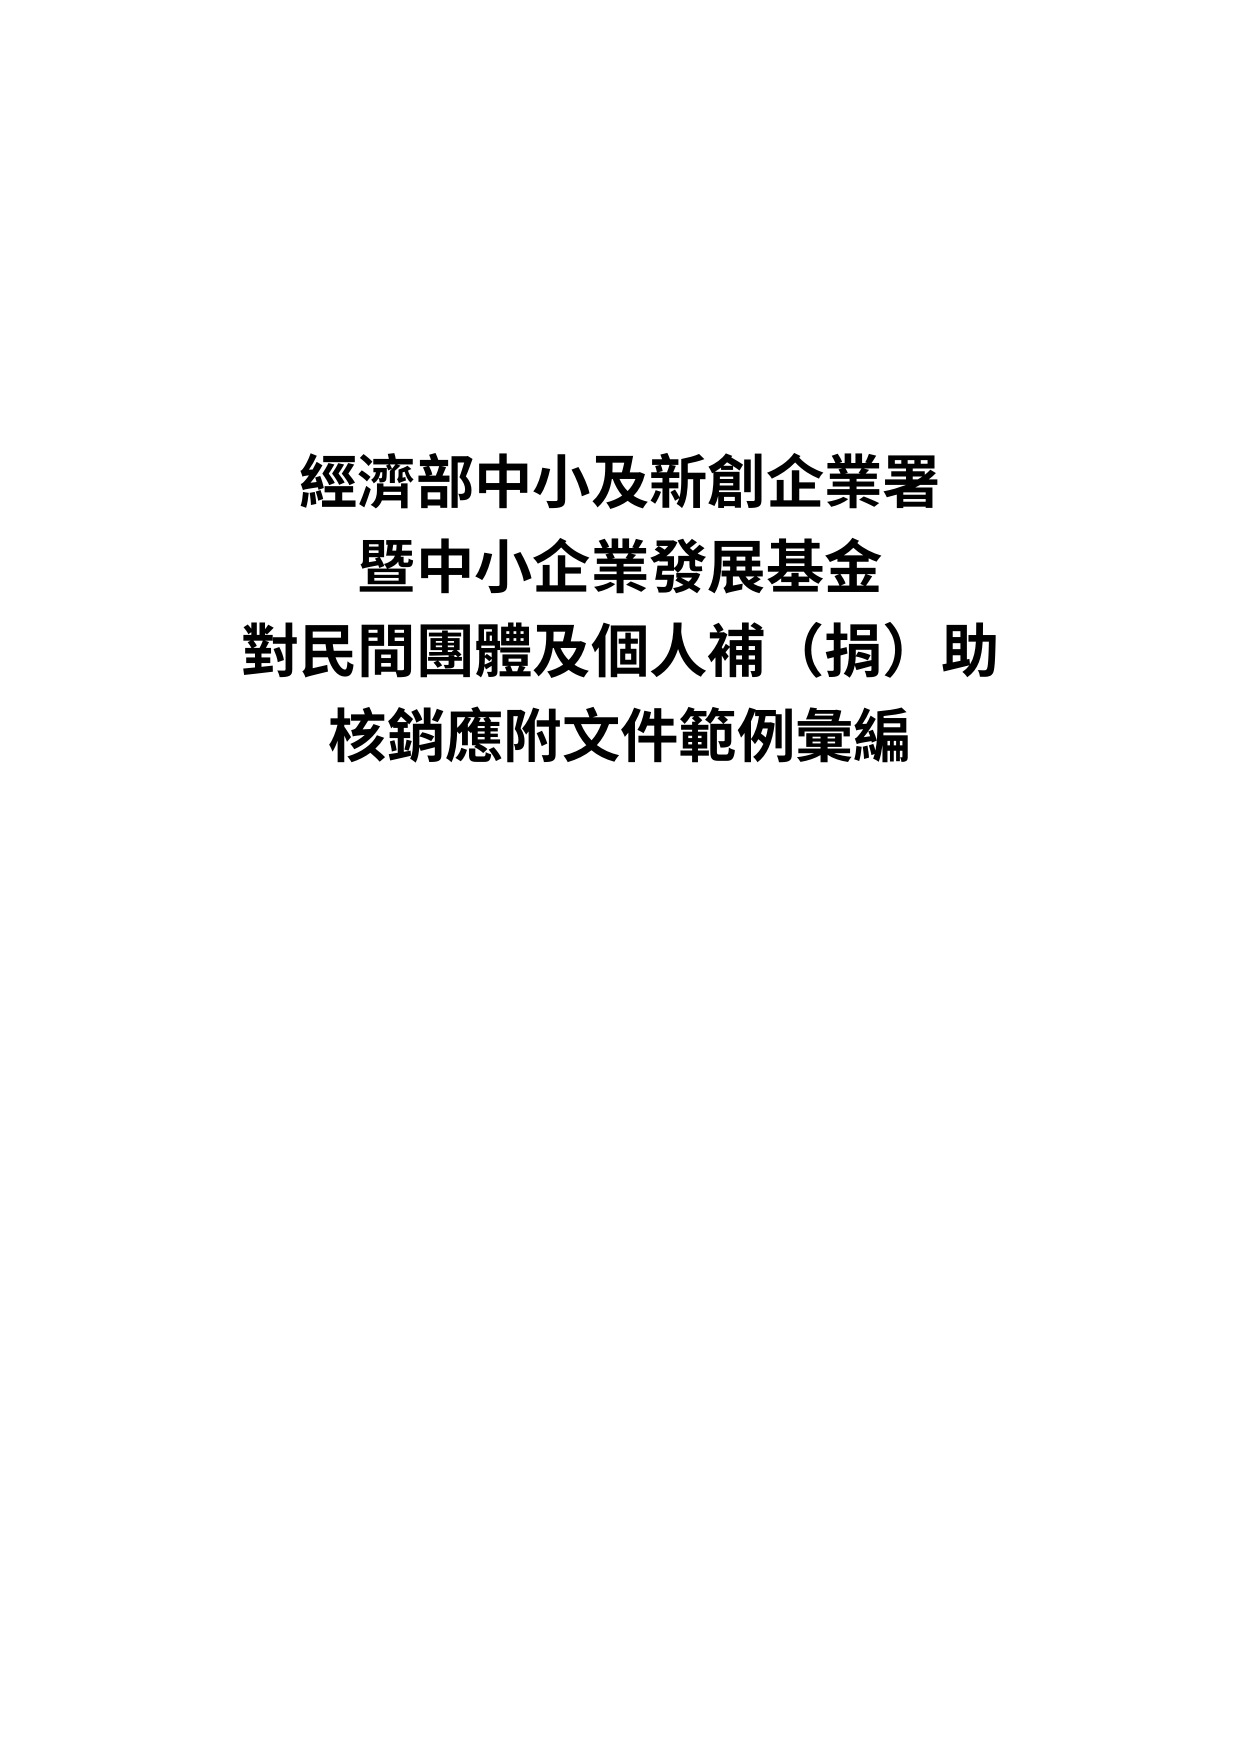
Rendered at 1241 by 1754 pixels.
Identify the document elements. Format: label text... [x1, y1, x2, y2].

text 核銷應附文件範例彙編 [118, 689, 1122, 774]
text 對民間團體及個人補（捐）助 [118, 605, 1122, 689]
text 經濟部中小及新創企業署 [118, 436, 1122, 521]
text 暨中小企業發展基金 [118, 521, 1122, 605]
